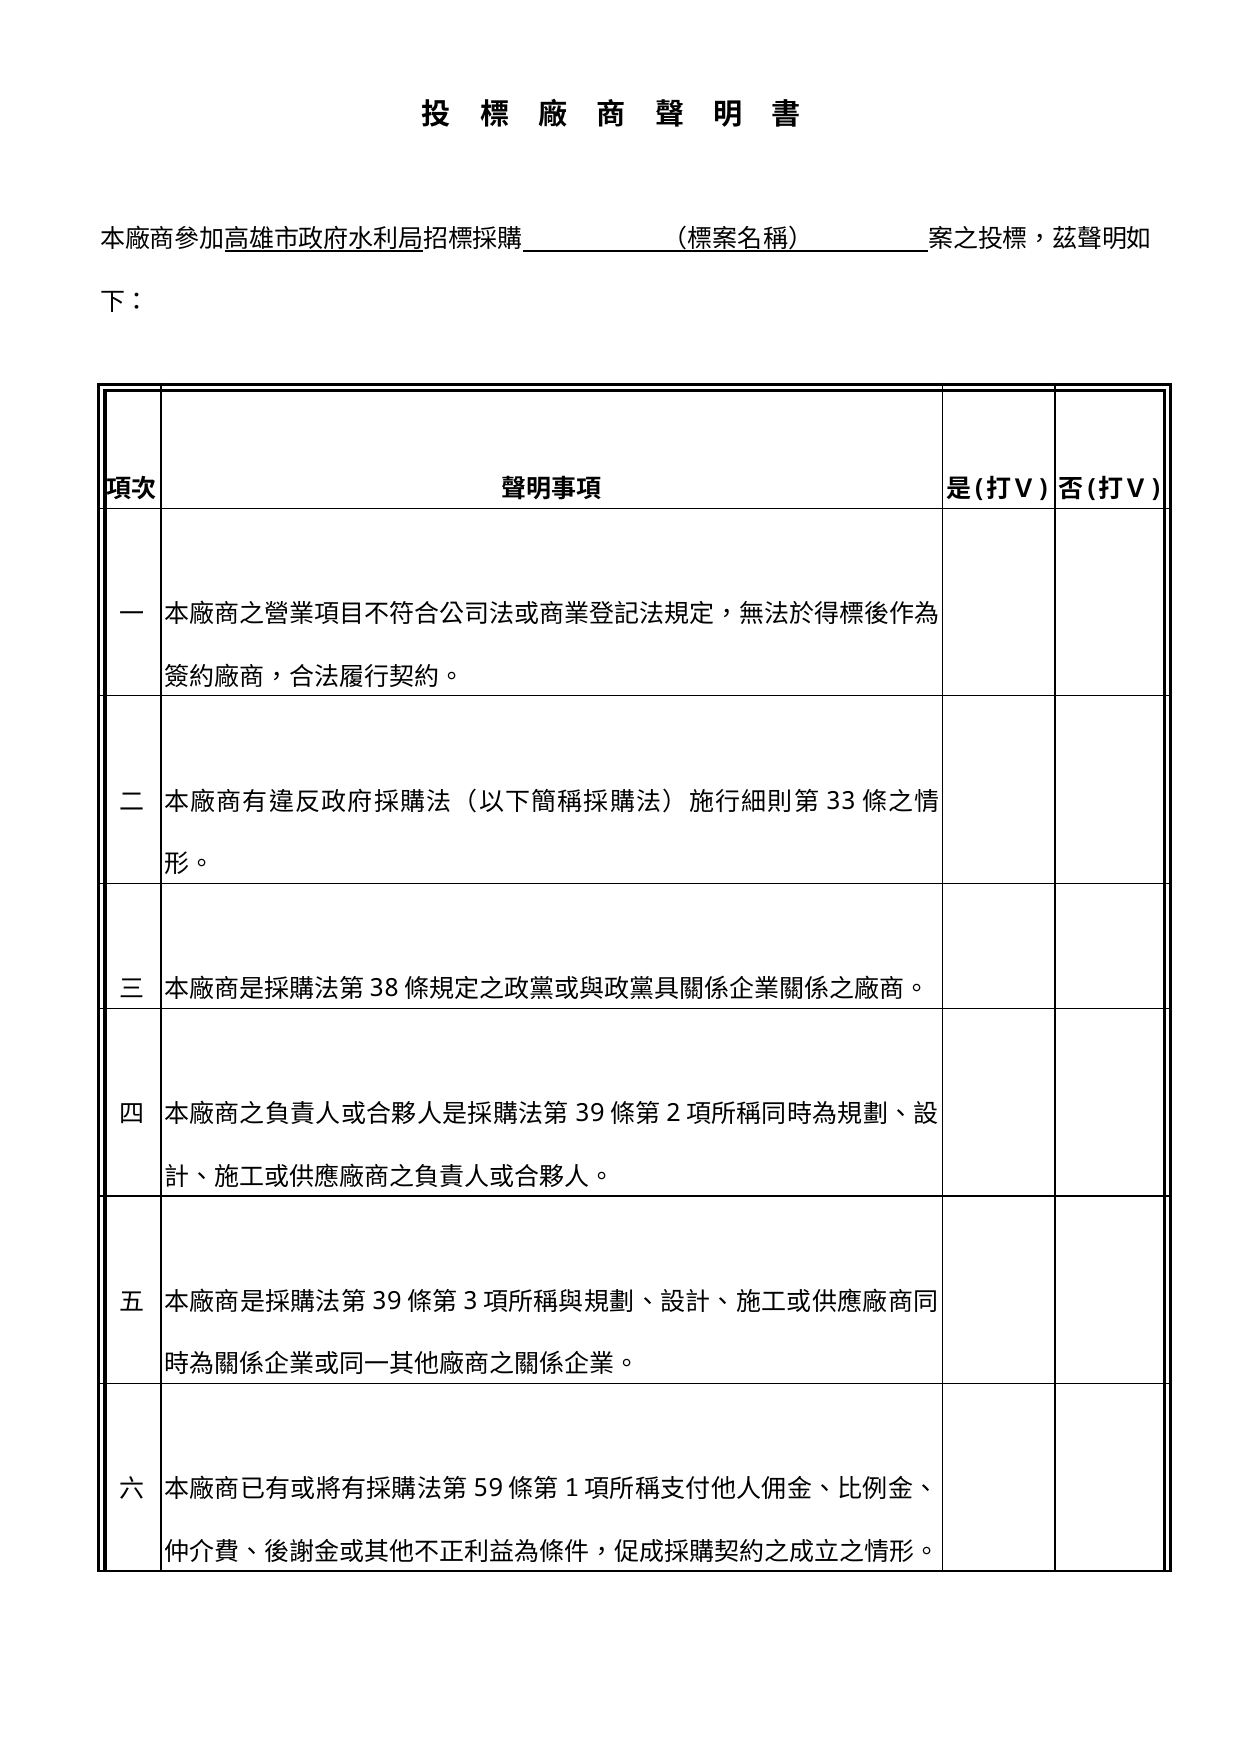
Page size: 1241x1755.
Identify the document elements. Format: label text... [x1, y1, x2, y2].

table_cell [943, 1009, 1054, 1195]
table_cell 本廠商已有或將有採購法第59條第1項所稱支付他人佣金、比例金、仲介費、後謝金或其他不正利益為條件，促成採購契約之成立之情形。 [162, 1384, 942, 1570]
table_cell 本廠商有違反政府採購法（以下簡稱採購法）施行細則第33條之情形。 [162, 696, 942, 883]
table_cell 本廠商是採購法第38條規定之政黨或與政黨具關係企業關係之廠商。 [162, 884, 942, 1008]
table_header 否(打Ｖ) [1056, 386, 1167, 508]
table_cell [943, 884, 1054, 1008]
table_cell [1056, 884, 1163, 1008]
table_cell 一 [107, 509, 160, 695]
table_cell 四 [107, 1009, 160, 1195]
table_header 是(打Ｖ) [943, 392, 1054, 508]
table_cell 五 [107, 1197, 160, 1383]
text 投 標 廠 商 聲 明 書 [100, 70, 1152, 133]
table_cell [1056, 1197, 1163, 1383]
table_cell 本廠商是採購法第39條第3項所稱與規劃、設計、施工或供應廠商同時為關係企業或同一其他廠商之關係企業。 [162, 1197, 942, 1383]
table_cell 本廠商之負責人或合夥人是採購法第39條第2項所稱同時為規劃、設計、施工或供應廠商之負責人或合夥人。 [162, 1009, 942, 1195]
table_header 項次 [102, 386, 160, 508]
table_cell [943, 509, 1054, 695]
table_cell [943, 1384, 1054, 1570]
text 本廠商參加高雄市政府水利局招標採購 （標案名稱） 案之投標，茲聲明如下： [100, 195, 1152, 320]
table_cell [1056, 1384, 1163, 1570]
table_cell [943, 1197, 1054, 1383]
table_cell [1056, 509, 1163, 695]
table_cell 本廠商之營業項目不符合公司法或商業登記法規定，無法於得標後作為簽約廠商，合法履行契約。 [162, 509, 942, 695]
table_cell [1056, 1009, 1163, 1195]
table_cell 二 [107, 696, 160, 883]
table_cell [1056, 696, 1163, 883]
table_cell [943, 696, 1054, 883]
table_cell 三 [107, 884, 160, 1008]
table_header 聲明事項 [162, 392, 942, 508]
table_cell 六 [107, 1384, 160, 1570]
